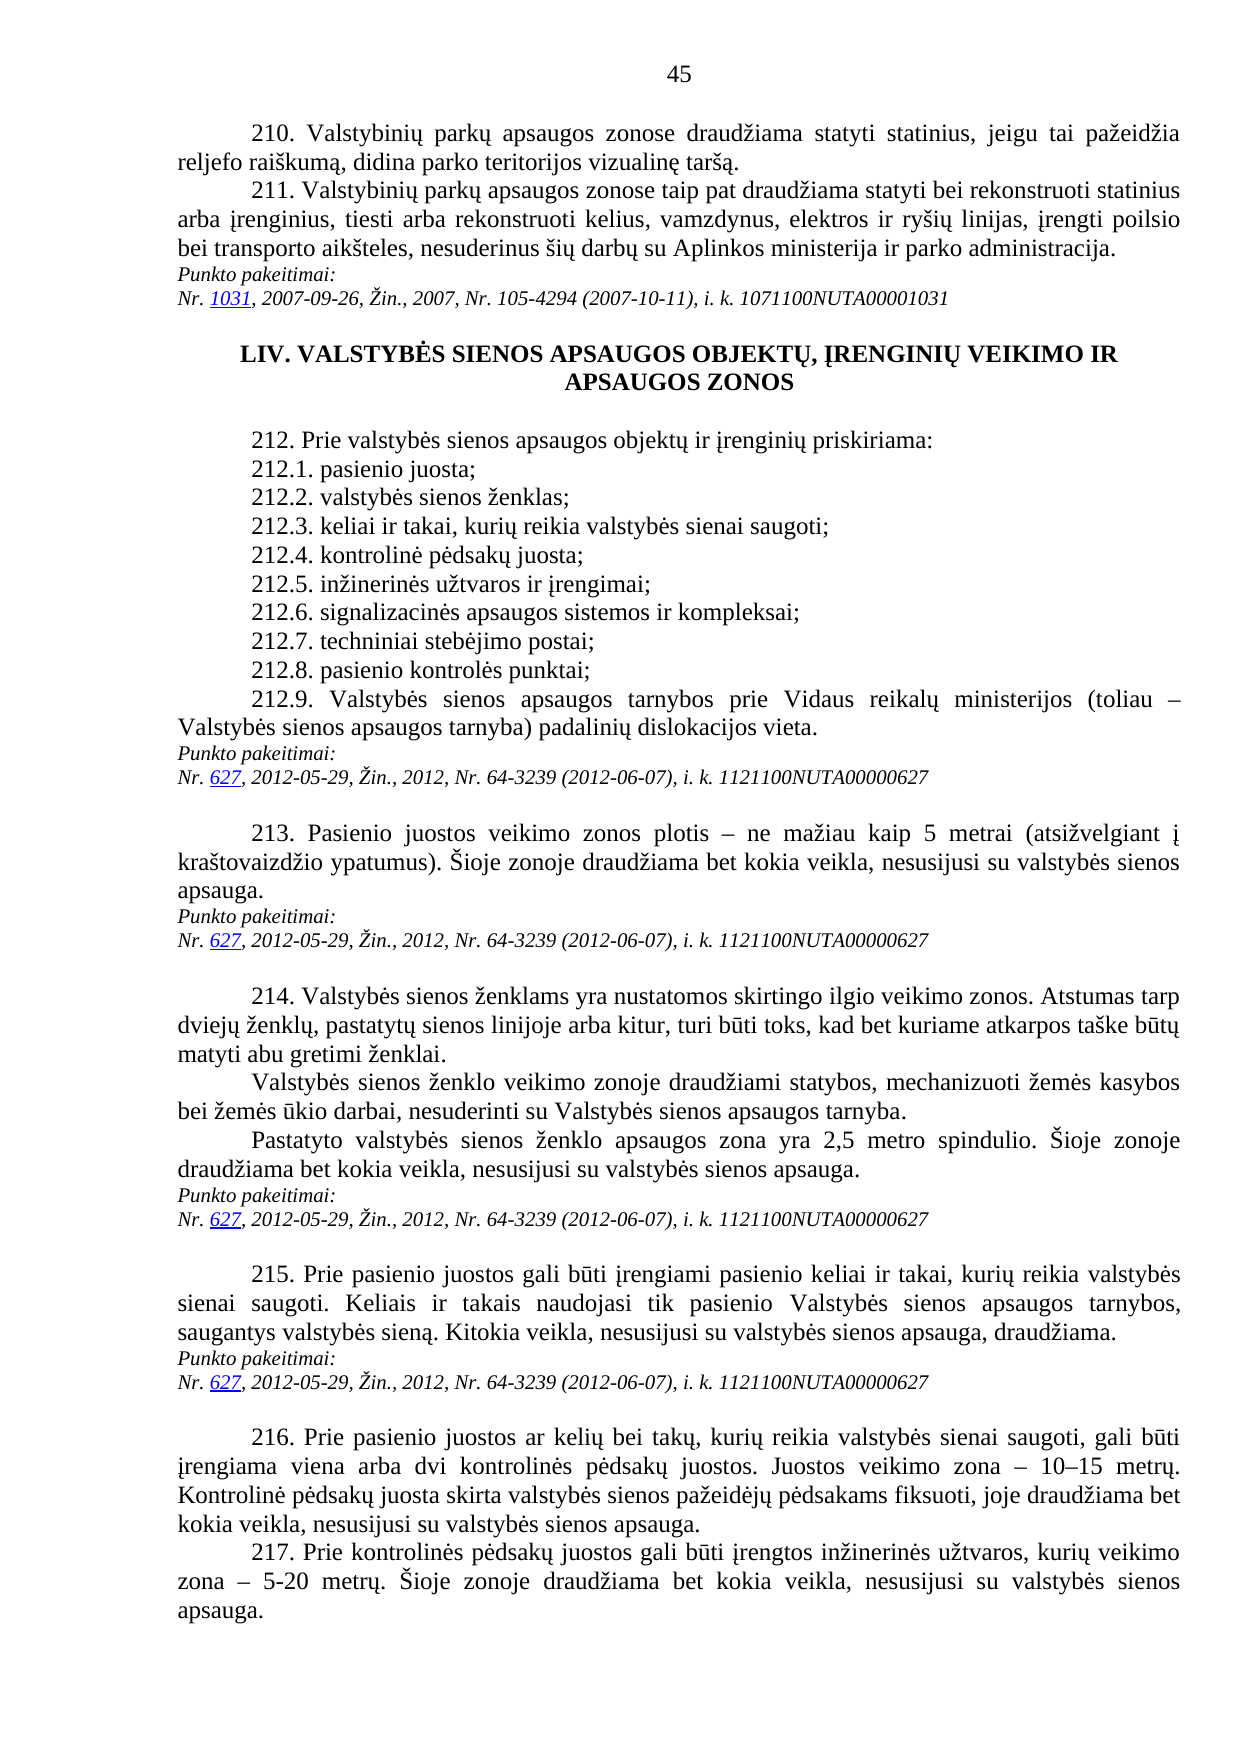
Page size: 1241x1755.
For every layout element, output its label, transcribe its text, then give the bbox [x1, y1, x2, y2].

text Nr. 627, 2012-05-29, Žin., 2012, Nr. 64-3239 (2012-06-07), i. k. 1121100NUTA00000627 [177, 1370, 1181, 1394]
text 212. Prie valstybės sienos apsaugos objektų ir įrenginių priskiriama: [177, 425, 1181, 454]
text 212.3. keliai ir takai, kurių reikia valstybės sienai saugoti; [177, 511, 1181, 540]
text 213. Pasienio juostos veikimo zonos plotis – ne mažiau kaip 5 metrai (atsižvelgiant į kraštovaizdžio ypatumus). Šioje zonoje draudžiama bet kokia veikla, nesusijusi su valstybės sienos apsauga. [177, 818, 1181, 904]
text Punkto pakeitimai: [177, 904, 1181, 928]
text Nr. 627, 2012-05-29, Žin., 2012, Nr. 64-3239 (2012-06-07), i. k. 1121100NUTA00000627 [177, 765, 1181, 789]
text Valstybės sienos ženklo veikimo zonoje draudžiami statybos, mechanizuoti žemės kasybos bei žemės ūkio darbai, nesuderinti su Valstybės sienos apsaugos tarnyba. [177, 1067, 1181, 1125]
text 212.8. pasienio kontrolės punktai; [177, 655, 1181, 684]
text LIV. VALSTYBĖS SIENOS APSAUGOS OBJEKTŲ, ĮRENGINIŲ VEIKIMO IR APSAUGOS ZONOS [177, 339, 1181, 396]
text 210. Valstybinių parkų apsaugos zonose draudžiama statyti statinius, jeigu tai pažeidžia reljefo raiškumą, didina parko teritorijos vizualinę taršą. [177, 118, 1181, 176]
text 212.2. valstybės sienos ženklas; [177, 482, 1181, 511]
text 215. Prie pasienio juostos gali būti įrengiami pasienio keliai ir takai, kurių reikia valstybės sienai saugoti. Keliais ir takais naudojasi tik pasienio Valstybės sienos apsaugos tarnybos, saugantys valstybės sieną. Kitokia veikla, nesusijusi su valstybės sienos apsauga, draudžiama. [177, 1259, 1181, 1346]
text 217. Prie kontrolinės pėdsakų juostos gali būti įrengtos inžinerinės užtvaros, kurių veikimo zona – 5-20 metrų. Šioje zonoje draudžiama bet kokia veikla, nesusijusi su valstybės sienos apsauga. [177, 1537, 1181, 1624]
text 212.1. pasienio juosta; [177, 454, 1181, 482]
text 214. Valstybės sienos ženklams yra nustatomos skirtingo ilgio veikimo zonos. Atstumas tarp dviejų ženklų, pastatytų sienos linijoje arba kitur, turi būti toks, kad bet kuriame atkarpos taške būtų matyti abu gretimi ženklai. [177, 981, 1181, 1067]
text 216. Prie pasienio juostos ar kelių bei takų, kurių reikia valstybės sienai saugoti, gali būti įrengiama viena arba dvi kontrolinės pėdsakų juostos. Juostos veikimo zona – 10–15 metrų. Kontrolinė pėdsakų juosta skirta valstybės sienos pažeidėjų pėdsakams fiksuoti, joje draudžiama bet kokia veikla, nesusijusi su valstybės sienos apsauga. [177, 1422, 1181, 1537]
text Punkto pakeitimai: [177, 1182, 1181, 1207]
text 211. Valstybinių parkų apsaugos zonose taip pat draudžiama statyti bei rekonstruoti statinius arba įrenginius, tiesti arba rekonstruoti kelius, vamzdynus, elektros ir ryšių linijas, įrengti poilsio bei transporto aikšteles, nesuderinus šių darbų su Aplinkos ministerija ir parko administracija. [177, 176, 1181, 262]
text Nr. 627, 2012-05-29, Žin., 2012, Nr. 64-3239 (2012-06-07), i. k. 1121100NUTA00000627 [177, 1207, 1181, 1231]
text Punkto pakeitimai: [177, 262, 1181, 286]
text 212.5. inžinerinės užtvaros ir įrengimai; [177, 569, 1181, 597]
text 212.6. signalizacinės apsaugos sistemos ir kompleksai; [177, 597, 1181, 626]
text 212.7. techniniai stebėjimo postai; [177, 626, 1181, 655]
text 212.9. Valstybės sienos apsaugos tarnybos prie Vidaus reikalų ministerijos (toliau – Valstybės sienos apsaugos tarnyba) padalinių dislokacijos vieta. [177, 684, 1181, 741]
text Nr. 1031, 2007-09-26, Žin., 2007, Nr. 105-4294 (2007-10-11), i. k. 1071100NUTA00001031 [177, 286, 1181, 310]
text Nr. 627, 2012-05-29, Žin., 2012, Nr. 64-3239 (2012-06-07), i. k. 1121100NUTA00000627 [177, 928, 1181, 952]
text Punkto pakeitimai: [177, 1346, 1181, 1370]
text Punkto pakeitimai: [177, 741, 1181, 765]
text Pastatyto valstybės sienos ženklo apsaugos zona yra 2,5 metro spindulio. Šioje zonoje draudžiama bet kokia veikla, nesusijusi su valstybės sienos apsauga. [177, 1125, 1181, 1182]
text 212.4. kontrolinė pėdsakų juosta; [177, 540, 1181, 569]
